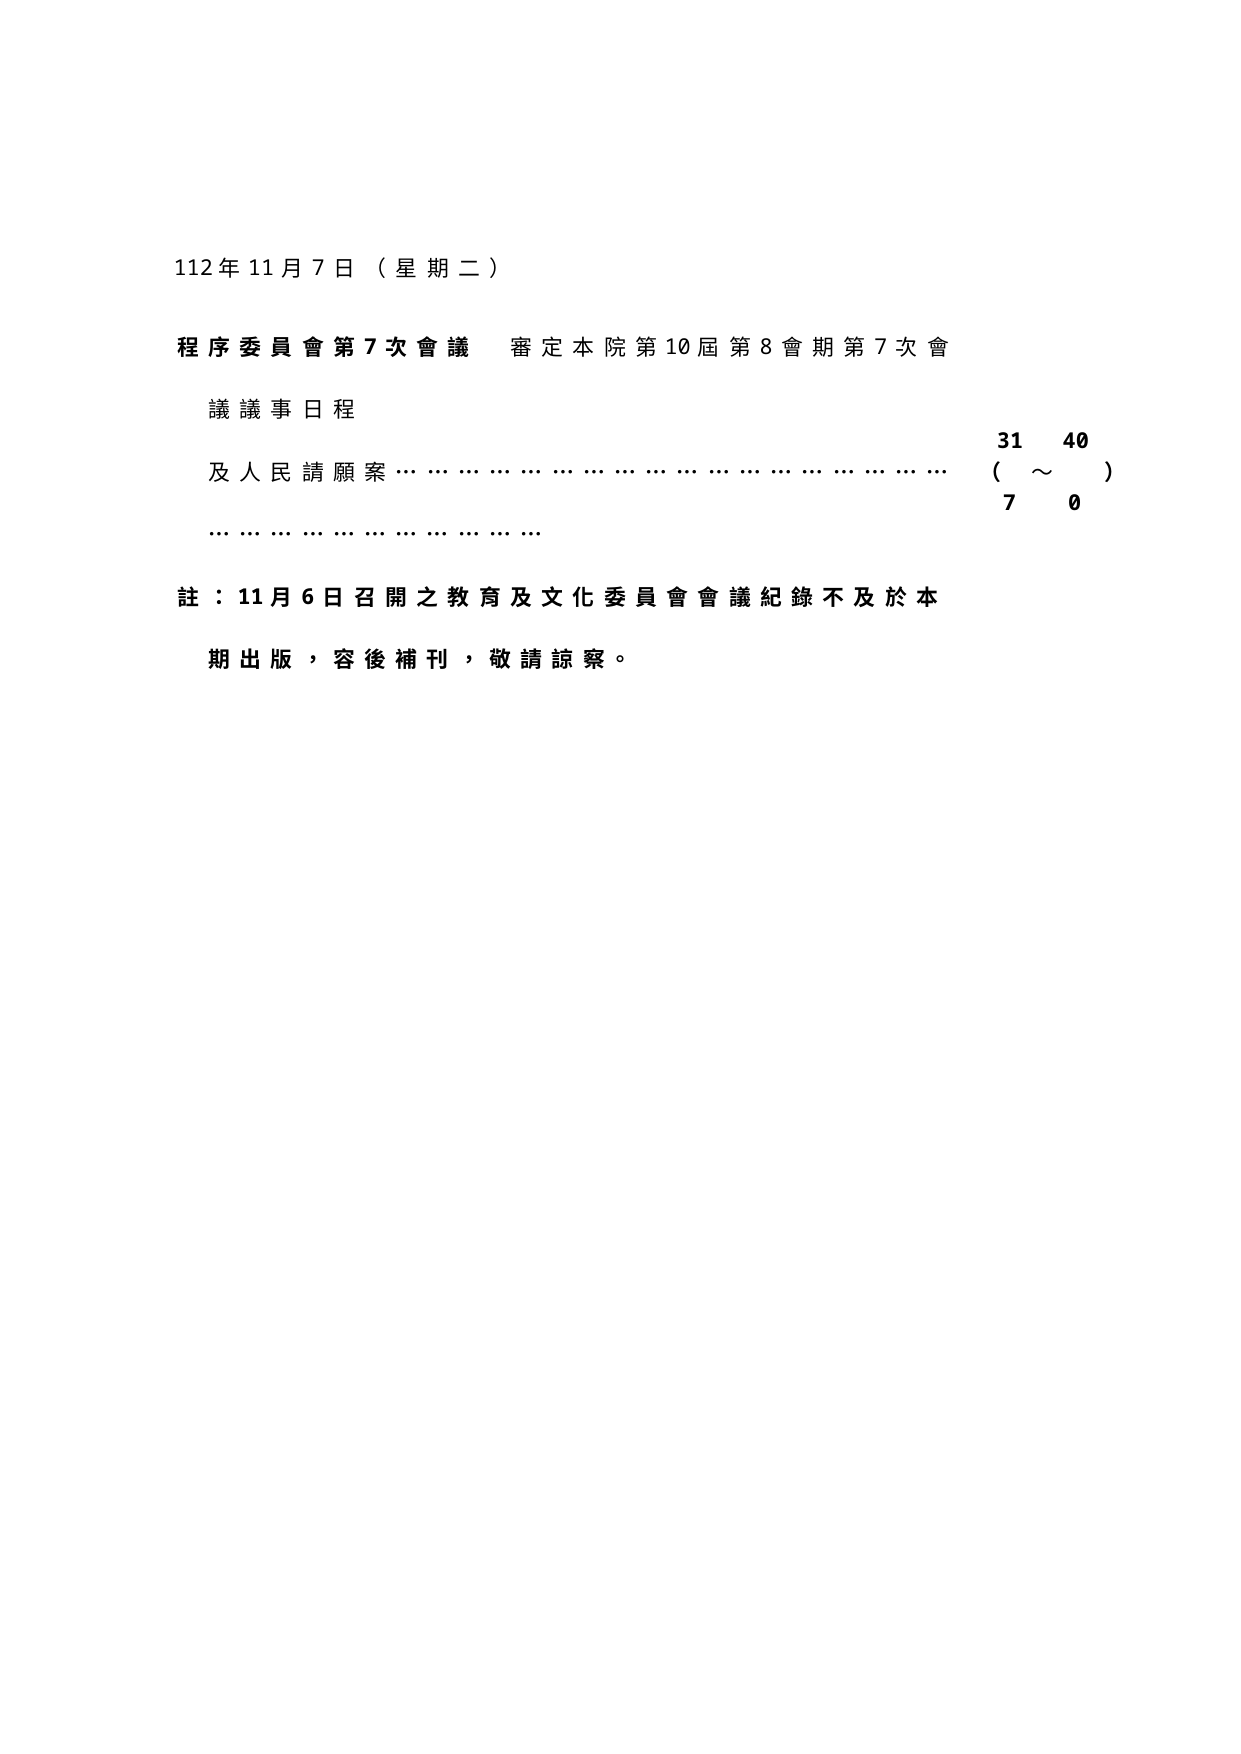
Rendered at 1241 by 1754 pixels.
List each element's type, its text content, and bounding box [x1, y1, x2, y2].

table_cell 317 [986, 315, 1023, 564]
table_cell [967, 565, 986, 689]
table_cell [1053, 565, 1091, 689]
table_cell [1023, 565, 1053, 689]
table_cell [1091, 565, 1108, 689]
table_cell [986, 565, 1023, 689]
table_cell 400 [1053, 315, 1091, 564]
table_cell （ [967, 315, 986, 564]
table_cell ～ [1023, 315, 1053, 564]
table_cell 112年11月7日（星期二） [150, 219, 1108, 314]
table_cell 程序委員會第7次會議 審定本院第10屆第8會期第7次會議議事日程 及人民請願案…………………………………………………………………………… [150, 315, 967, 564]
table_cell 註：11月6日召開之教育及文化委員會會議紀錄不及於本期出版，容後補刊，敬請諒察。 [150, 565, 967, 689]
table_cell ） [1091, 315, 1108, 564]
